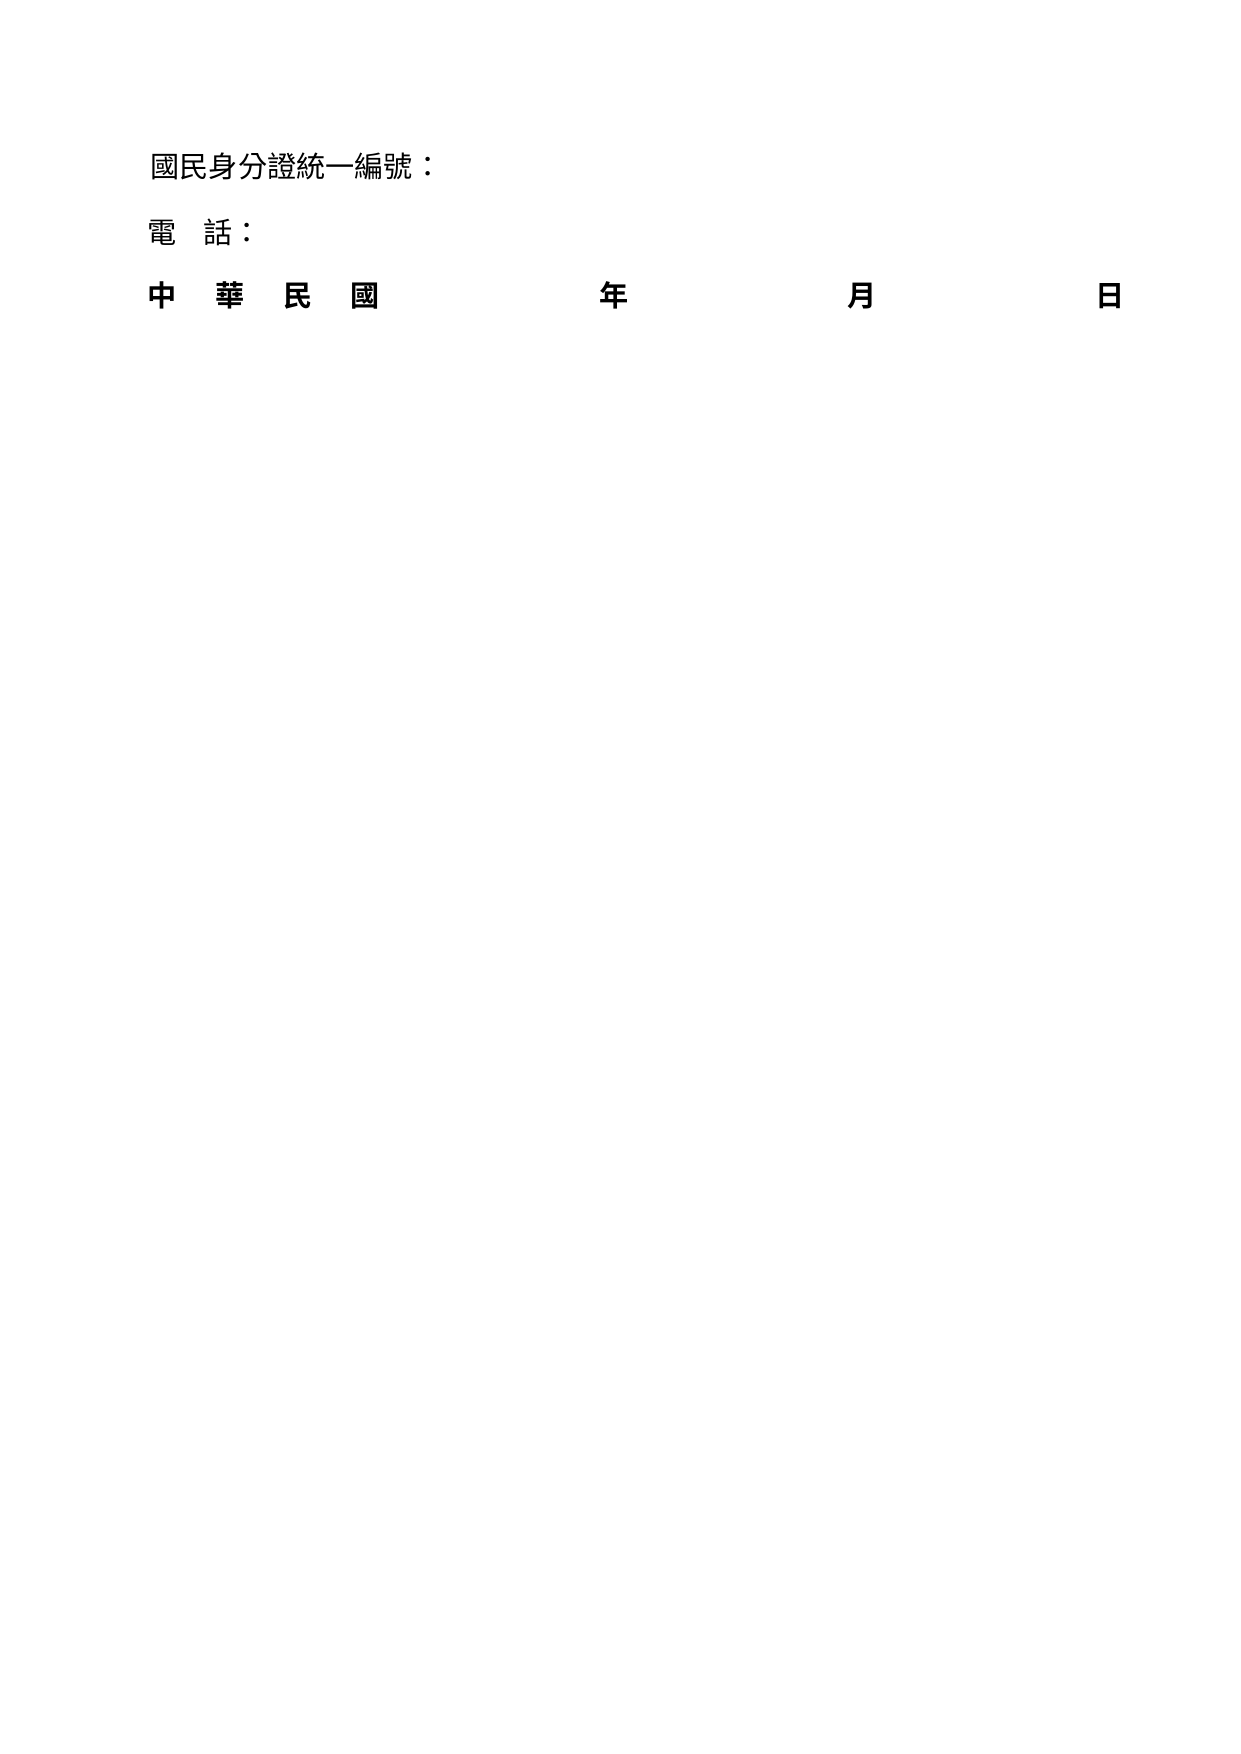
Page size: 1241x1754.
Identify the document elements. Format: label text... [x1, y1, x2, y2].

text 中華民國 年 月 日 [148, 273, 1125, 314]
text 電 話： [148, 202, 1125, 254]
text 國民身分證統一編號： [150, 127, 1125, 202]
